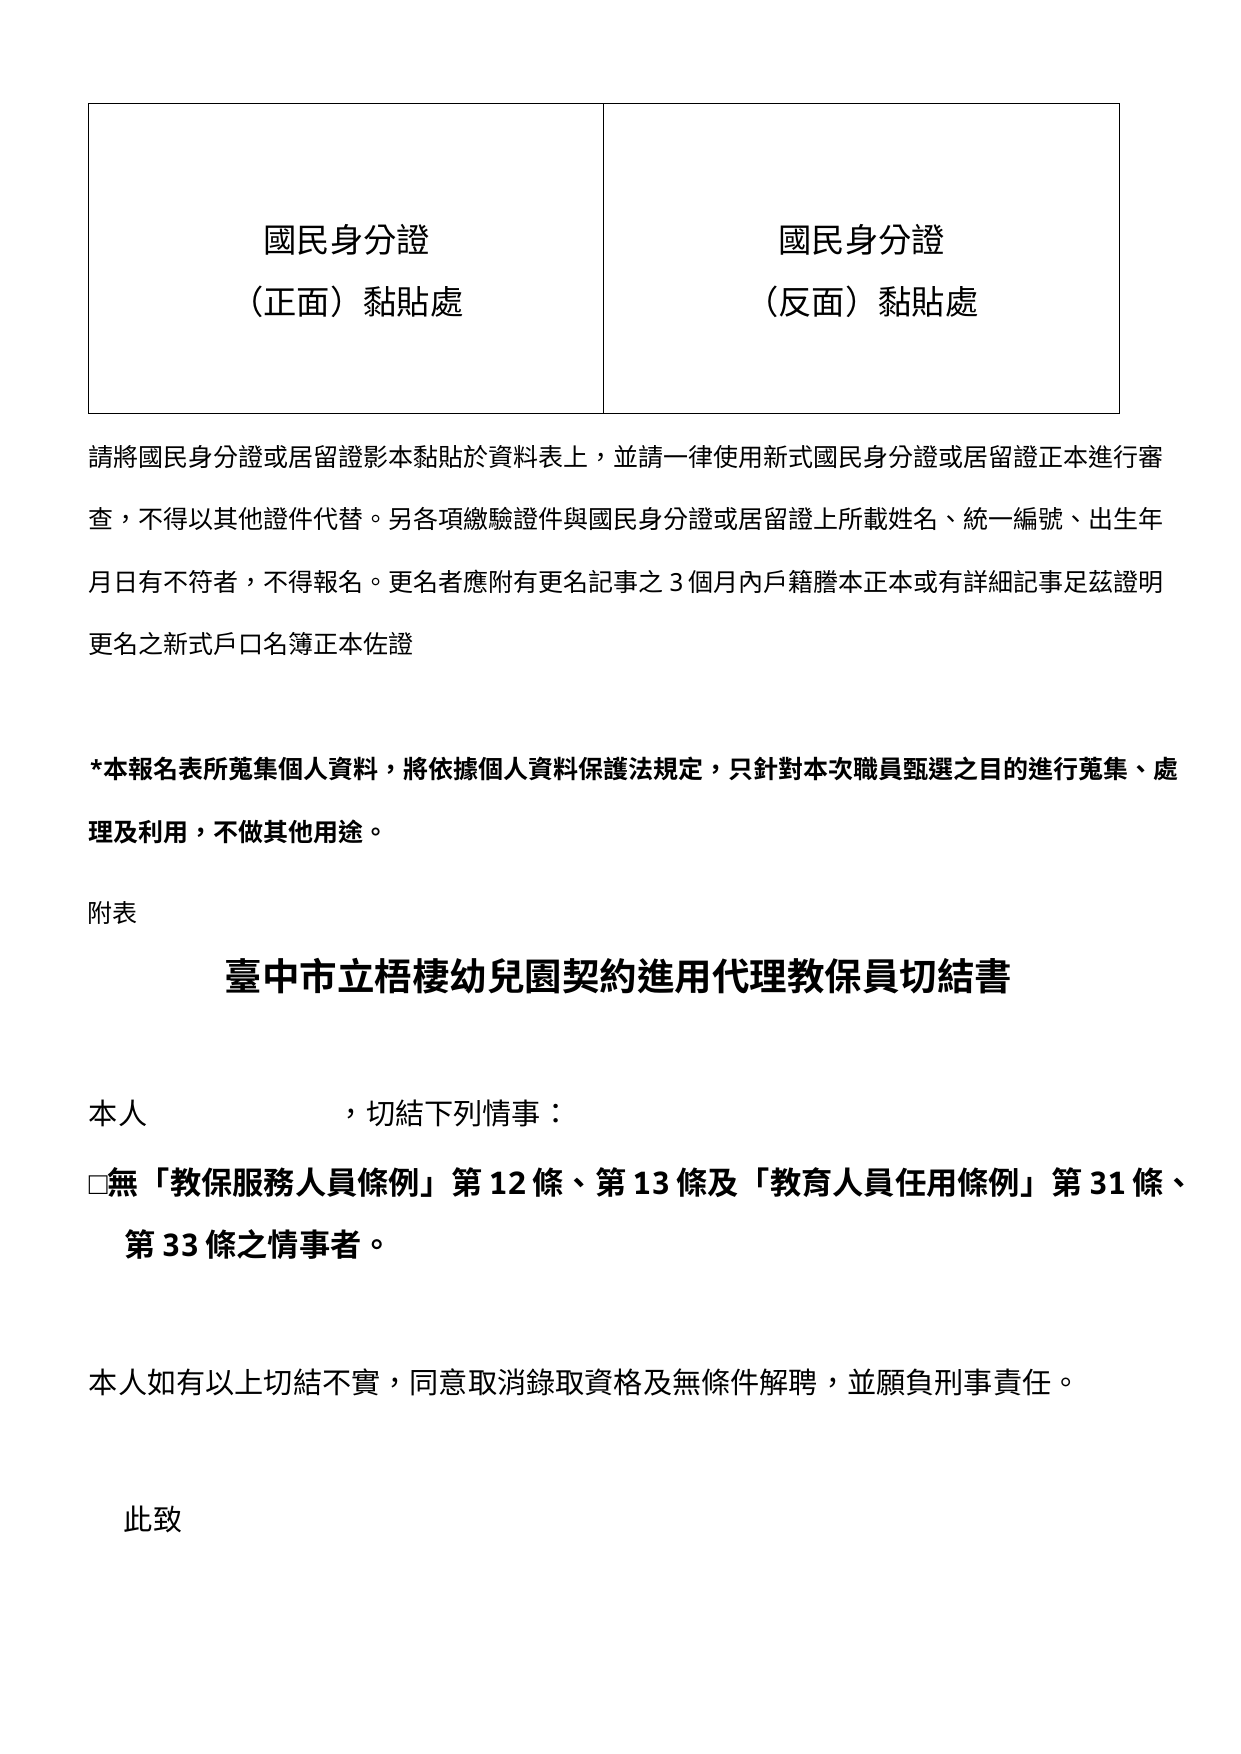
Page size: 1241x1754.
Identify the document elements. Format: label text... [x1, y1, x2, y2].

text *本報名表所蒐集個人資料，將依據個人資料保護法規定，只針對本次職員甄選之目的進行蒐集、處理及利用，不做其他用途。 [89, 726, 1181, 851]
text □無「教保服務人員條例」第12條、第13條及「教育人員任用條例」第31條、第33條之情事者。 [89, 1139, 1181, 1264]
table_header 國民身分證 （正面）黏貼處 [89, 104, 603, 413]
table_header 國民身分證 （反面）黏貼處 [604, 104, 1119, 413]
text 附表2 [87, 894, 157, 931]
text 臺中市立梧棲幼兒園契約進用代理教保員切結書 [72, 886, 1181, 995]
text 本人 ，切結下列情事： [89, 1070, 1181, 1133]
text 此致 [89, 1476, 1181, 1539]
text 本人如有以上切結不實，同意取消錄取資格及無條件解聘，並願負刑事責任。 [89, 1339, 1181, 1401]
text 請將國民身分證或居留證影本黏貼於資料表上，並請一律使用新式國民身分證或居留證正本進行審查，不得以其他證件代替。另各項繳驗證件與國民身分證或居留證上所載姓名、統一編號、出生年月日有不符者，不得報名。更名者應附有更名記事之3個月內戶籍謄本正本或有詳細記事足茲證明更名之新式戶口名簿正本佐證 [89, 414, 1181, 664]
